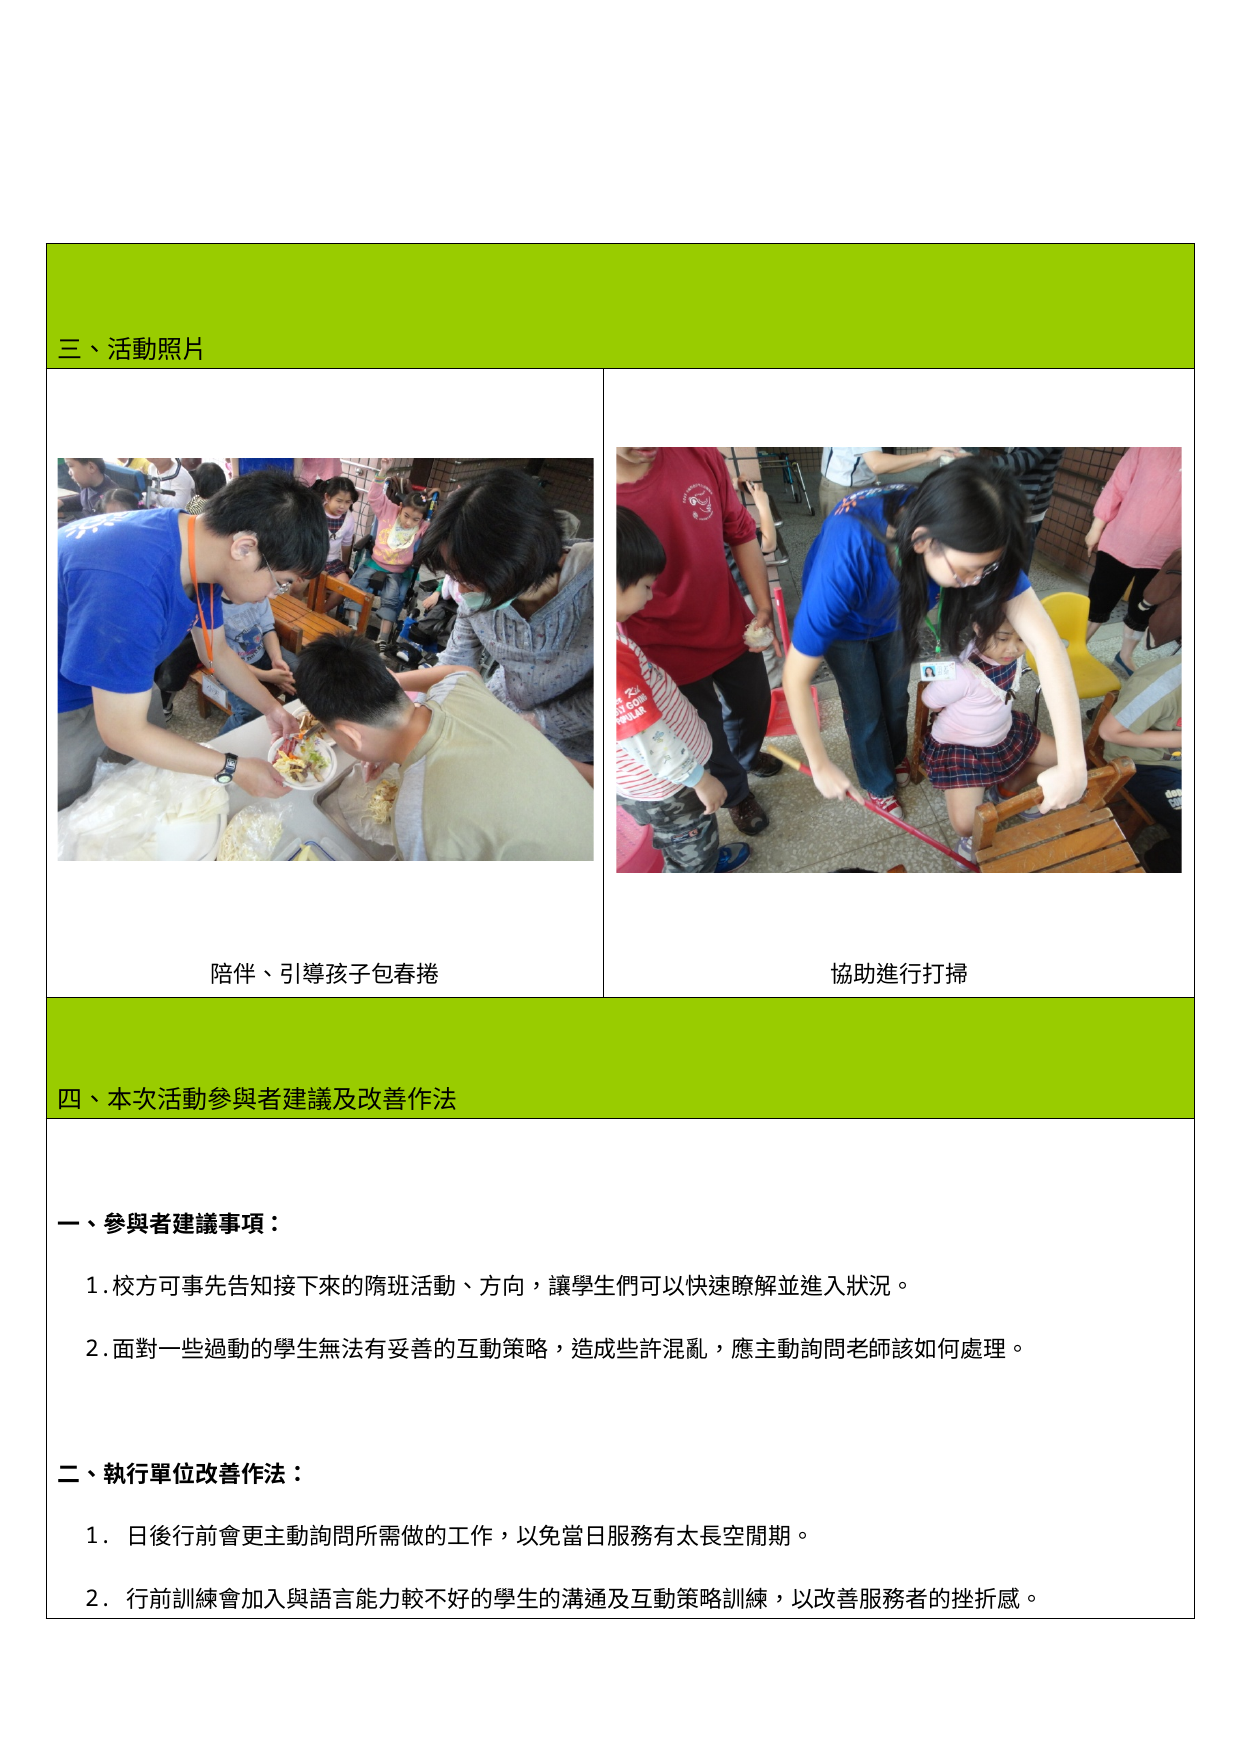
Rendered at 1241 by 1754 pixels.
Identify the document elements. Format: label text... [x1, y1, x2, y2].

table_cell 協助進行打掃 [604, 873, 1194, 997]
table_cell 一、參與者建議事項： 1.校方可事先告知接下來的隋班活動、方向，讓學生們可以快速瞭解並進入狀況。 2.面對一些過動的學生無法有妥善的互動策略，造成些許混亂，應主動詢問老師該如何處理。 二、執行單位改善作法： 1. 日後行前會更主動詢問所需做的工作，以免當日服務有太長空閒期。 2. 行前訓練會加入與語言能力較不好的學生的溝通及互動策略訓練，以改善服務者的挫折感。 [47, 1119, 1194, 1618]
table_cell 陪伴、引導孩子包春捲 [47, 873, 603, 997]
table_cell 四、本次活動參與者建議及改善作法 [47, 998, 1194, 1118]
table_header 三、活動照片 [47, 244, 1194, 368]
table_cell [604, 369, 1194, 872]
table_cell [47, 369, 603, 872]
